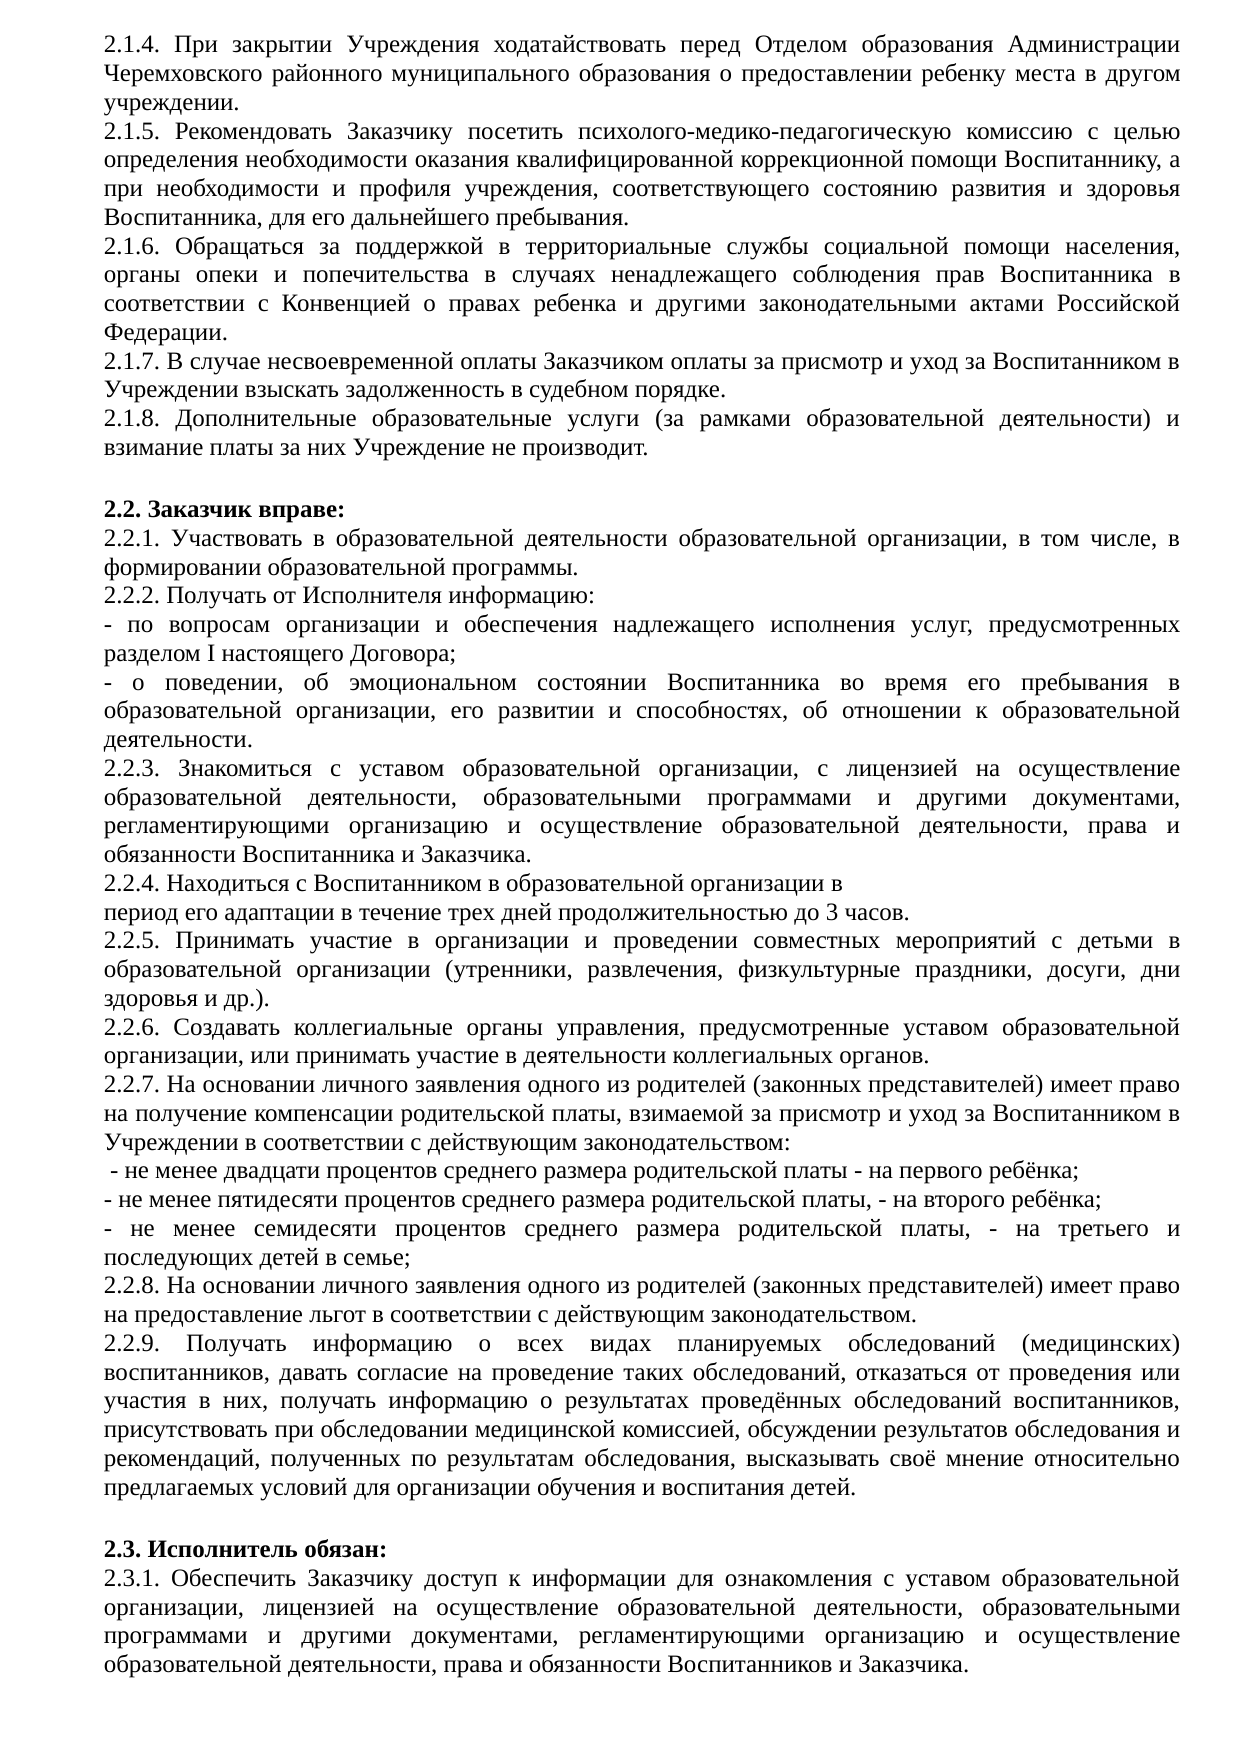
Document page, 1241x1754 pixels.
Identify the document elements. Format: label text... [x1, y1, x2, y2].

text 2.1.7. В случае несвоевременной оплаты Заказчиком оплаты за присмотр и уход за Воспитанником в Учреждении взыскать задолженность в судебном порядке. [103, 346, 1181, 403]
text 2.1.6. Обращаться за поддержкой в территориальные службы социальной помощи населения, органы опеки и попечительства в случаях ненадлежащего соблюдения прав Воспитанника в соответствии с Конвенцией о правах ребенка и другими законодательными актами Российской Федерации. [103, 231, 1181, 346]
text 2.3. Исполнитель обязан: [103, 1534, 1181, 1563]
text 2.2.8. На основании личного заявления одного из родителей (законных представителей) имеет право на предоставление льгот в соответствии с действующим законодательством. [103, 1271, 1181, 1328]
text - по вопросам организации и обеспечения надлежащего исполнения услуг, предусмотренных разделом I настоящего Договора; [103, 609, 1181, 667]
text 2.2.7. На основании личного заявления одного из родителей (законных представителей) имеет право на получение компенсации родительской платы, взимаемой за присмотр и уход за Воспитанником в Учреждении в соответствии с действующим законодательством: [103, 1069, 1181, 1156]
text 2.2. Заказчик вправе: [103, 494, 1181, 523]
text 2.2.2. Получать от Исполнителя информацию: [103, 581, 1181, 609]
text 2.2.1. Участвовать в образовательной деятельности образовательной организации, в том числе, в формировании образовательной программы. [103, 523, 1181, 581]
text 2.2.5. Принимать участие в организации и проведении совместных мероприятий с детьми в образовательной организации (утренники, развлечения, физкультурные праздники, досуги, дни здоровья и др.). [103, 926, 1181, 1012]
text 2.2.9. Получать информацию о всех видах планируемых обследований (медицинских) воспитанников, давать согласие на проведение таких обследований, отказаться от проведения или участия в них, получать информацию о результатах проведённых обследований воспитанников, присутствовать при обследовании медицинской комиссией, обсуждении результатов обследования и рекомендаций, полученных по результатам обследования, высказывать своё мнение относительно предлагаемых условий для организации обучения и воспитания детей. [103, 1328, 1181, 1501]
text 2.2.4. Находиться с Воспитанником в образовательной организации в [103, 868, 1181, 897]
text - не менее пятидесяти процентов среднего размера родительской платы, - на второго ребёнка; [103, 1184, 1181, 1213]
text 2.1.8. Дополнительные образовательные услуги (за рамками образовательной деятельности) и взимание платы за них Учреждение не производит. [103, 403, 1181, 461]
text - не менее семидесяти процентов среднего размера родительской платы, - на третьего и последующих детей в семье; [103, 1213, 1181, 1271]
text 2.2.3. Знакомиться с уставом образовательной организации, с лицензией на осуществление образовательной деятельности, образовательными программами и другими документами, регламентирующими организацию и осуществление образовательной деятельности, права и обязанности Воспитанника и Заказчика. [103, 753, 1181, 868]
text 2.1.5. Рекомендовать Заказчику посетить психолого-медико-педагогическую комиссию с целью определения необходимости оказания квалифицированной коррекционной помощи Воспитаннику, а при необходимости и профиля учреждения, соответствующего состоянию развития и здоровья Воспитанника, для его дальнейшего пребывания. [103, 116, 1181, 231]
text 2.3.1. Обеспечить Заказчику доступ к информации для ознакомления с уставом образовательной организации, лицензией на осуществление образовательной деятельности, образовательными программами и другими документами, регламентирующими организацию и осуществление образовательной деятельности, права и обязанности Воспитанников и Заказчика. [103, 1563, 1181, 1678]
text - о поведении, об эмоциональном состоянии Воспитанника во время его пребывания в образовательной организации, его развитии и способностях, об отношении к образовательной деятельности. [103, 667, 1181, 753]
text - не менее двадцати процентов среднего размера родительской платы - на первого ребёнка; [103, 1156, 1181, 1184]
text 2.2.6. Создавать коллегиальные органы управления, предусмотренные уставом образовательной организации, или принимать участие в деятельности коллегиальных органов. [103, 1012, 1181, 1069]
text период его адаптации в течение трех дней продолжительностью до 3 часов. [103, 897, 1181, 926]
text 2.1.4. При закрытии Учреждения ходатайствовать перед Отделом образования Администрации Черемховского районного муниципального образования о предоставлении ребенку места в другом учреждении. [103, 29, 1181, 116]
